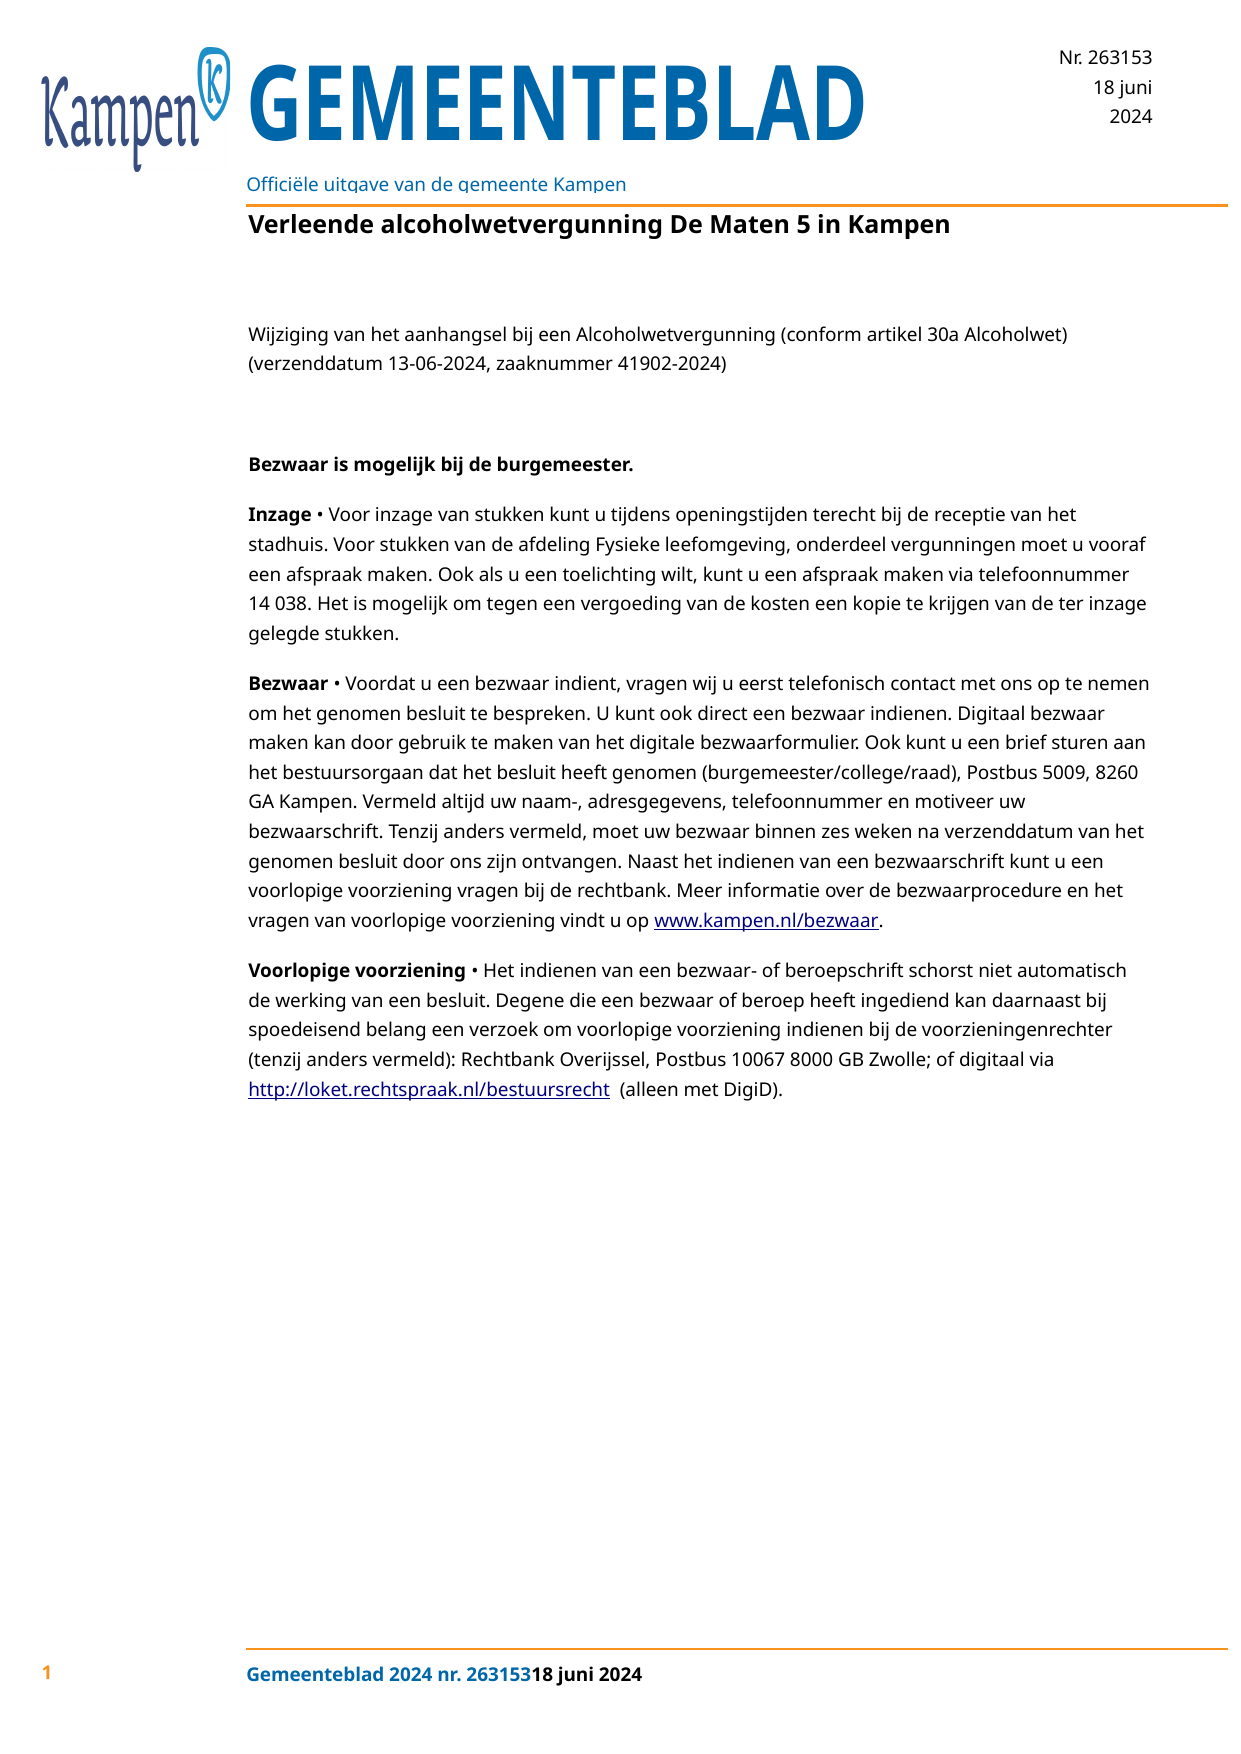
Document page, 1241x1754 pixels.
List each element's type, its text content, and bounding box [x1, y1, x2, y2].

text Wijziging van het aanhangsel bij een Alcoholwetvergunning (conform artikel 30a Alcoholwet) (verzenddatum 13-06-2024, zaaknummer 41902-2024) [248, 321, 1152, 376]
text Inzage • Voor inzage van stukken kunt u tijdens openingstijden terecht bij de receptie van het stadhuis. Voor stukken van de afdeling Fysieke leefomgeving, onderdeel vergunningen moet u vooraf een afspraak maken. Ook als u een toelichting wilt, kunt u een afspraak maken via telefoonnummer 14 038. Het is mogelijk om tegen een vergoeding van de kosten een kopie te krijgen van de ter inzage gelegde stukken. [248, 502, 1152, 646]
text Bezwaar is mogelijk bij de burgemeester. [248, 451, 1152, 477]
text Bezwaar • Voordat u een bezwaar indient, vragen wij u eerst telefonisch contact met ons op te nemen om het genomen besluit te bespreken. U kunt ook direct een bezwaar indienen. Digitaal bezwaar maken kan door gebruik te maken van het digitale bezwaarformulier. Ook kunt u een brief sturen aan het bestuursorgaan dat het besluit heeft genomen (burgemeester/college/raad), Postbus 5009, 8260 GA Kampen. Vermeld altijd uw naam-, adresgegevens, telefoonnummer en motiveer uw bezwaarschrift. Tenzij anders vermeld, moet uw bezwaar binnen zes weken na verzenddatum van het genomen besluit door ons zijn ontvangen. Naast het indienen van een bezwaarschrift kunt u een voorlopige voorziening vragen bij de rechtbank. Meer informatie over de bezwaarprocedure en het vragen van voorlopige voorziening vindt u op www.kampen.nl/bezwaar. [248, 670, 1152, 933]
picture [41, 47, 231, 172]
text Verleende alcoholwetvergunning De Maten 5 in Kampen [248, 207, 1152, 241]
text Voorlopige voorziening • Het indienen van een bezwaar- of beroepschrift schorst niet automatisch de werking van een besluit. Degene die een bezwaar of beroep heeft ingediend kan daarnaast bij spoedeisend belang een verzoek om voorlopige voorziening indienen bij de voorzieningenrechter (tenzij anders vermeld): Rechtbank Overijssel, Postbus 10067 8000 GB Zwolle; of digitaal via http://loket.rechtspraak.nl/bestuursrecht (alleen met DigiD). [248, 957, 1152, 1101]
